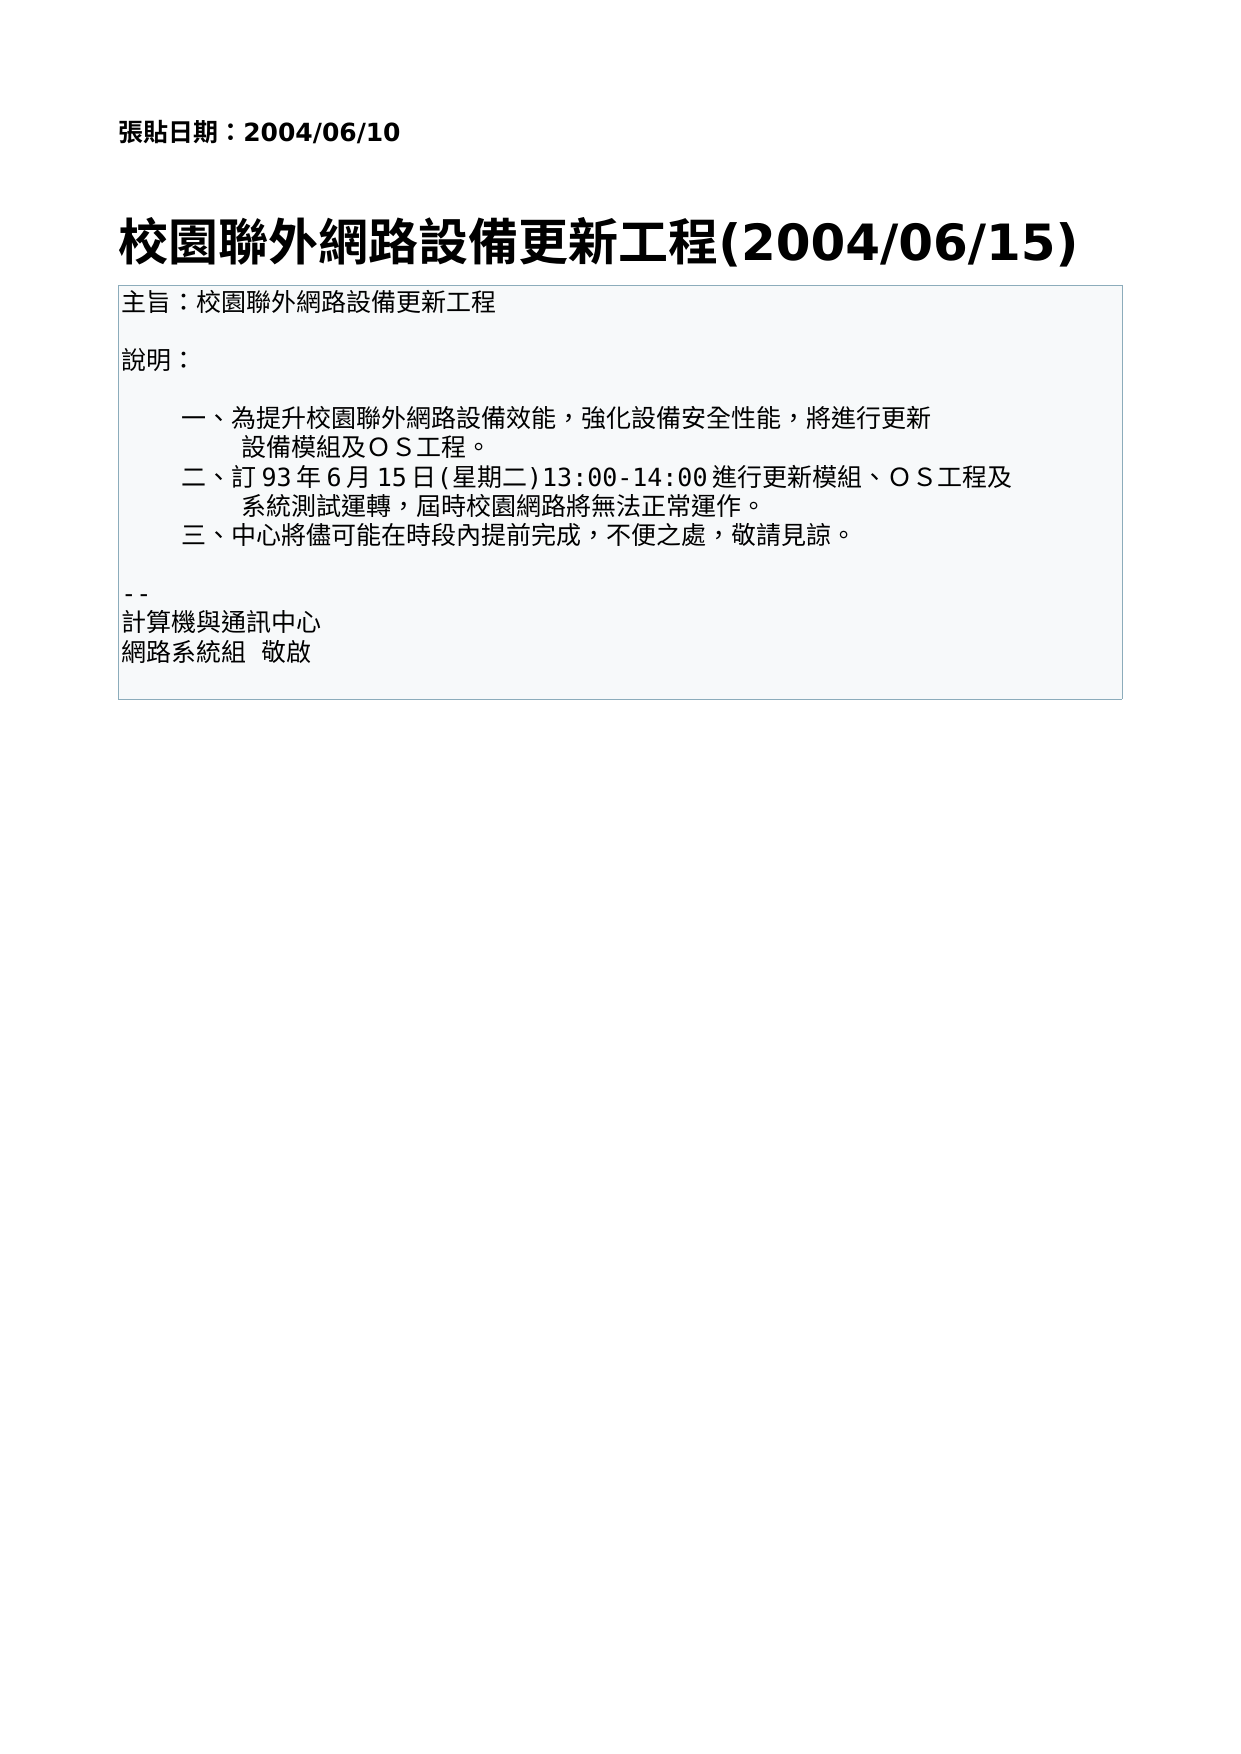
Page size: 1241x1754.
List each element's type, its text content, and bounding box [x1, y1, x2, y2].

subtitle 校園聯外網路設備更新工程(2004/06/15) [118, 214, 1122, 272]
text 張貼日期：2004/06/10 [118, 118, 1122, 176]
text 主旨：校園聯外網路設備更新工程 說明： 一、為提升校園聯外網路設備效能，強化設備安全性能，將進行更新 設備模組及ＯＳ工程。 二、訂93年6月15日(星期二)13:00-14:00進行更新模組、ＯＳ工程及 系統測試運轉，屆時校園網路將無法正常運作。 三、中心將儘可能在時段內提前完成，不便之處，敬請見諒。 -- 計算機與通訊中心 網路系統組 敬啟 [119, 286, 1122, 699]
